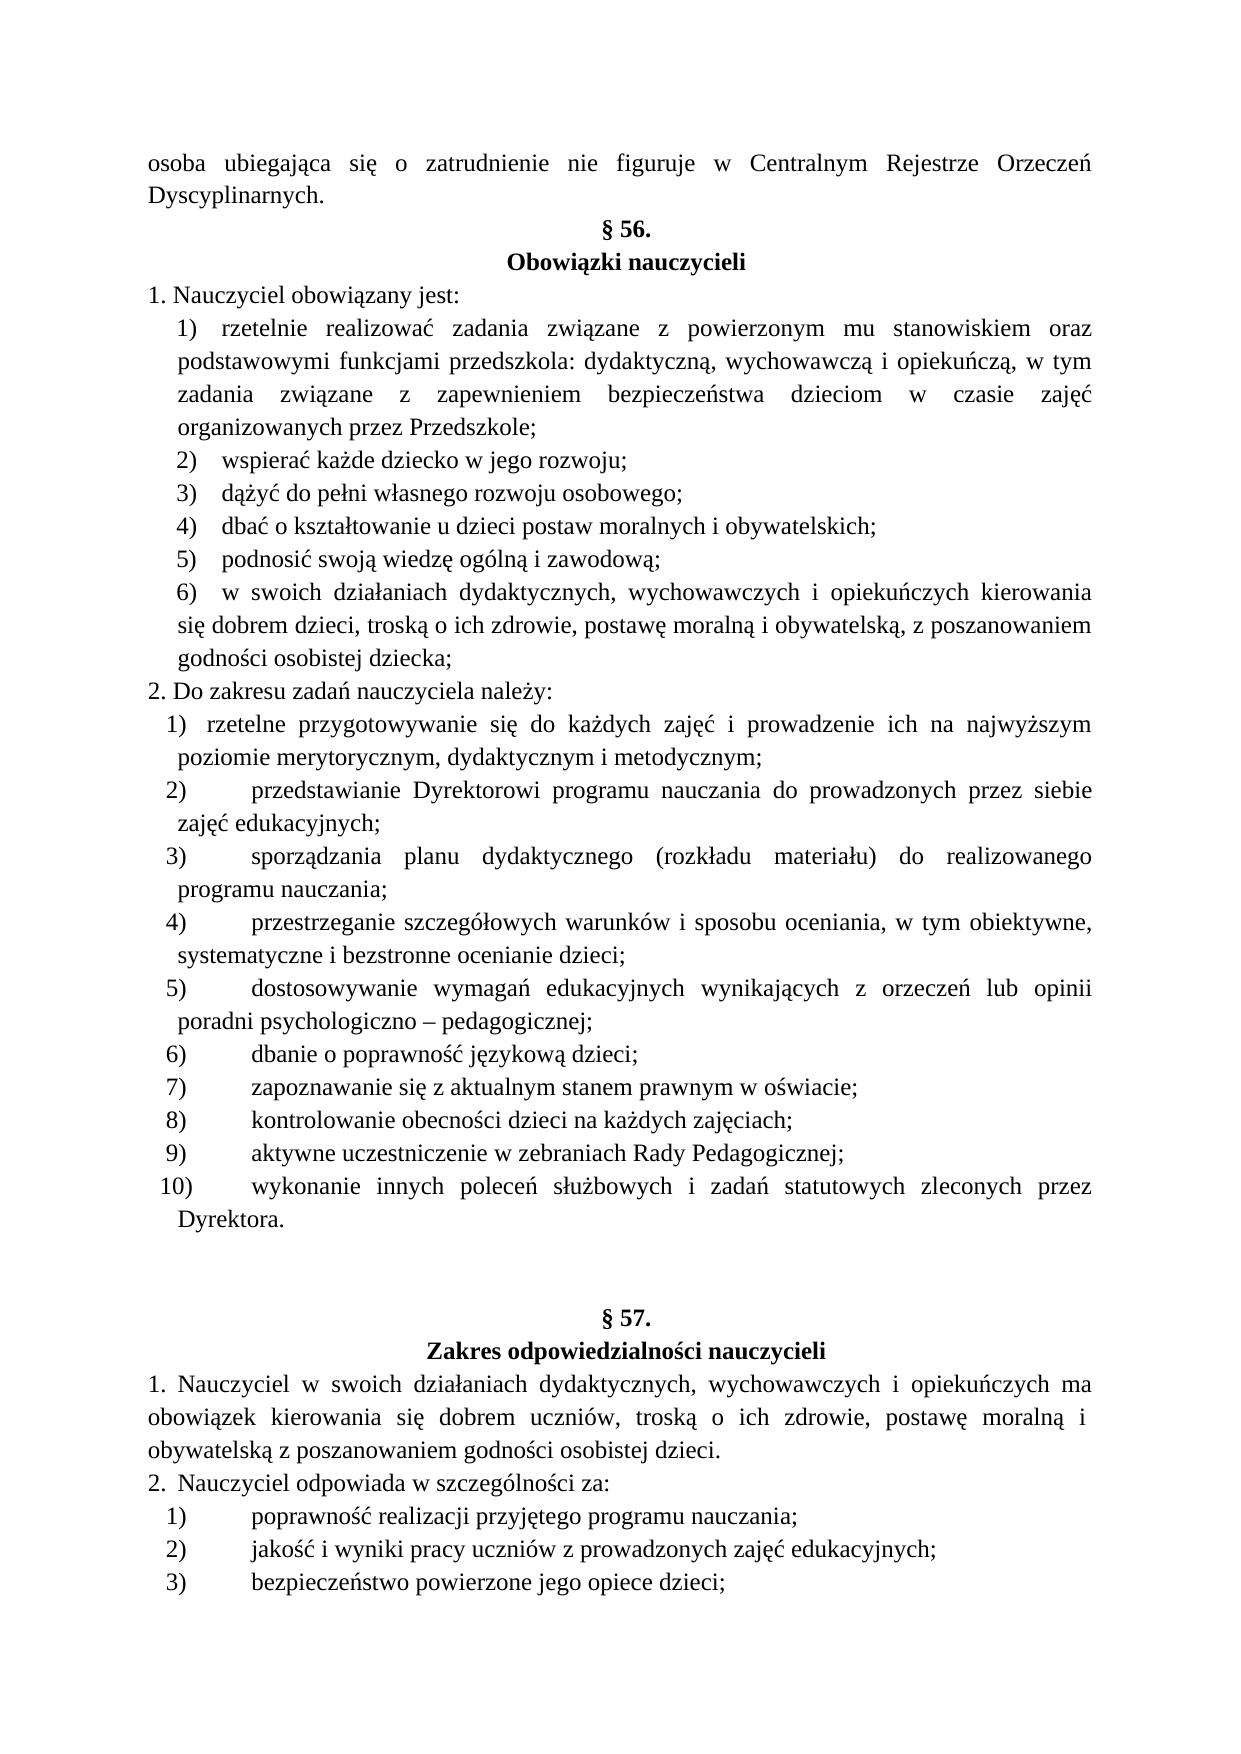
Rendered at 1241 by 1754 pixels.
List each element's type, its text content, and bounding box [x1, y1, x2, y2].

list zapoznawanie się z aktualnym stanem prawnym w oświacie; [176, 1072, 1093, 1101]
list rzetelnie realizować zadania związane z powierzonym mu stanowiskiem oraz podstawowymi funkcjami przedszkola: dydaktyczną, wychowawczą i opiekuńczą, w tym zadania związane z zapewnieniem bezpieczeństwa dzieciom w czasie zajęć organizowanych przez Przedszkole; [176, 313, 1093, 441]
list przedstawianie Dyrektorowi programu nauczania do prowadzonych przez siebie zajęć edukacyjnych; [176, 775, 1093, 837]
list rzetelne przygotowywanie się do każdych zajęć i prowadzenie ich na najwyższym poziomie merytorycznym, dydaktycznym i metodycznym; [176, 709, 1093, 771]
text Zakres odpowiedzialności nauczycieli [160, 1336, 1093, 1365]
list dbanie o poprawność językową dzieci; [176, 1039, 1093, 1068]
text 2. Do zakresu zadań nauczyciela należy: [148, 676, 1093, 705]
list dbać o kształtowanie u dzieci postaw moralnych i obywatelskich; [176, 511, 1093, 539]
list wykonanie innych poleceń służbowych i zadań statutowych zleconych przez Dyrektora. [176, 1171, 1093, 1233]
list bezpieczeństwo powierzone jego opiece dzieci; [176, 1567, 1093, 1596]
list kontrolowanie obecności dzieci na każdych zajęciach; [176, 1105, 1093, 1134]
list Nauczyciel odpowiada w szczególności za: [148, 1468, 1093, 1497]
list dostosowywanie wymagań edukacyjnych wynikających z orzeczeń lub opinii poradni psychologiczno – pedagogicznej; [176, 973, 1093, 1035]
text osoba ubiegająca się o zatrudnienie nie figuruje w Centralnym Rejestrze Orzeczeń Dyscyplinarnych. [148, 148, 1093, 209]
text § 57. [160, 1303, 1093, 1332]
list dążyć do pełni własnego rozwoju osobowego; [176, 478, 1093, 507]
list podnosić swoją wiedzę ogólną i zawodową; [176, 544, 1093, 573]
list aktywne uczestniczenie w zebraniach Rady Pedagogicznej; [176, 1138, 1093, 1167]
text 1. Nauczyciel obowiązany jest: [148, 280, 1093, 308]
list przestrzeganie szczegółowych warunków i sposobu oceniania, w tym obiektywne, systematyczne i bezstronne ocenianie dzieci; [176, 907, 1093, 969]
text § 56. [160, 214, 1093, 242]
list sporządzania planu dydaktycznego (rozkładu materiału) do realizowanego programu nauczania; [176, 841, 1093, 903]
list wspierać każde dziecko w jego rozwoju; [176, 445, 1093, 473]
list w swoich działaniach dydaktycznych, wychowawczych i opiekuńczych kierowania się dobrem dzieci, troską o ich zdrowie, postawę moralną i obywatelską, z poszanowaniem godności osobistej dziecka; [176, 577, 1093, 672]
list jakość i wyniki pracy uczniów z prowadzonych zajęć edukacyjnych; [176, 1534, 1093, 1563]
list Nauczyciel w swoich działaniach dydaktycznych, wychowawczych i opiekuńczych ma obowiązek kierowania się dobrem uczniów, troską o ich zdrowie, postawę moralną i obywatelską z poszanowaniem godności osobistej dzieci. [148, 1369, 1093, 1464]
list poprawność realizacji przyjętego programu nauczania; [176, 1501, 1093, 1530]
text Obowiązki nauczycieli [160, 247, 1093, 275]
